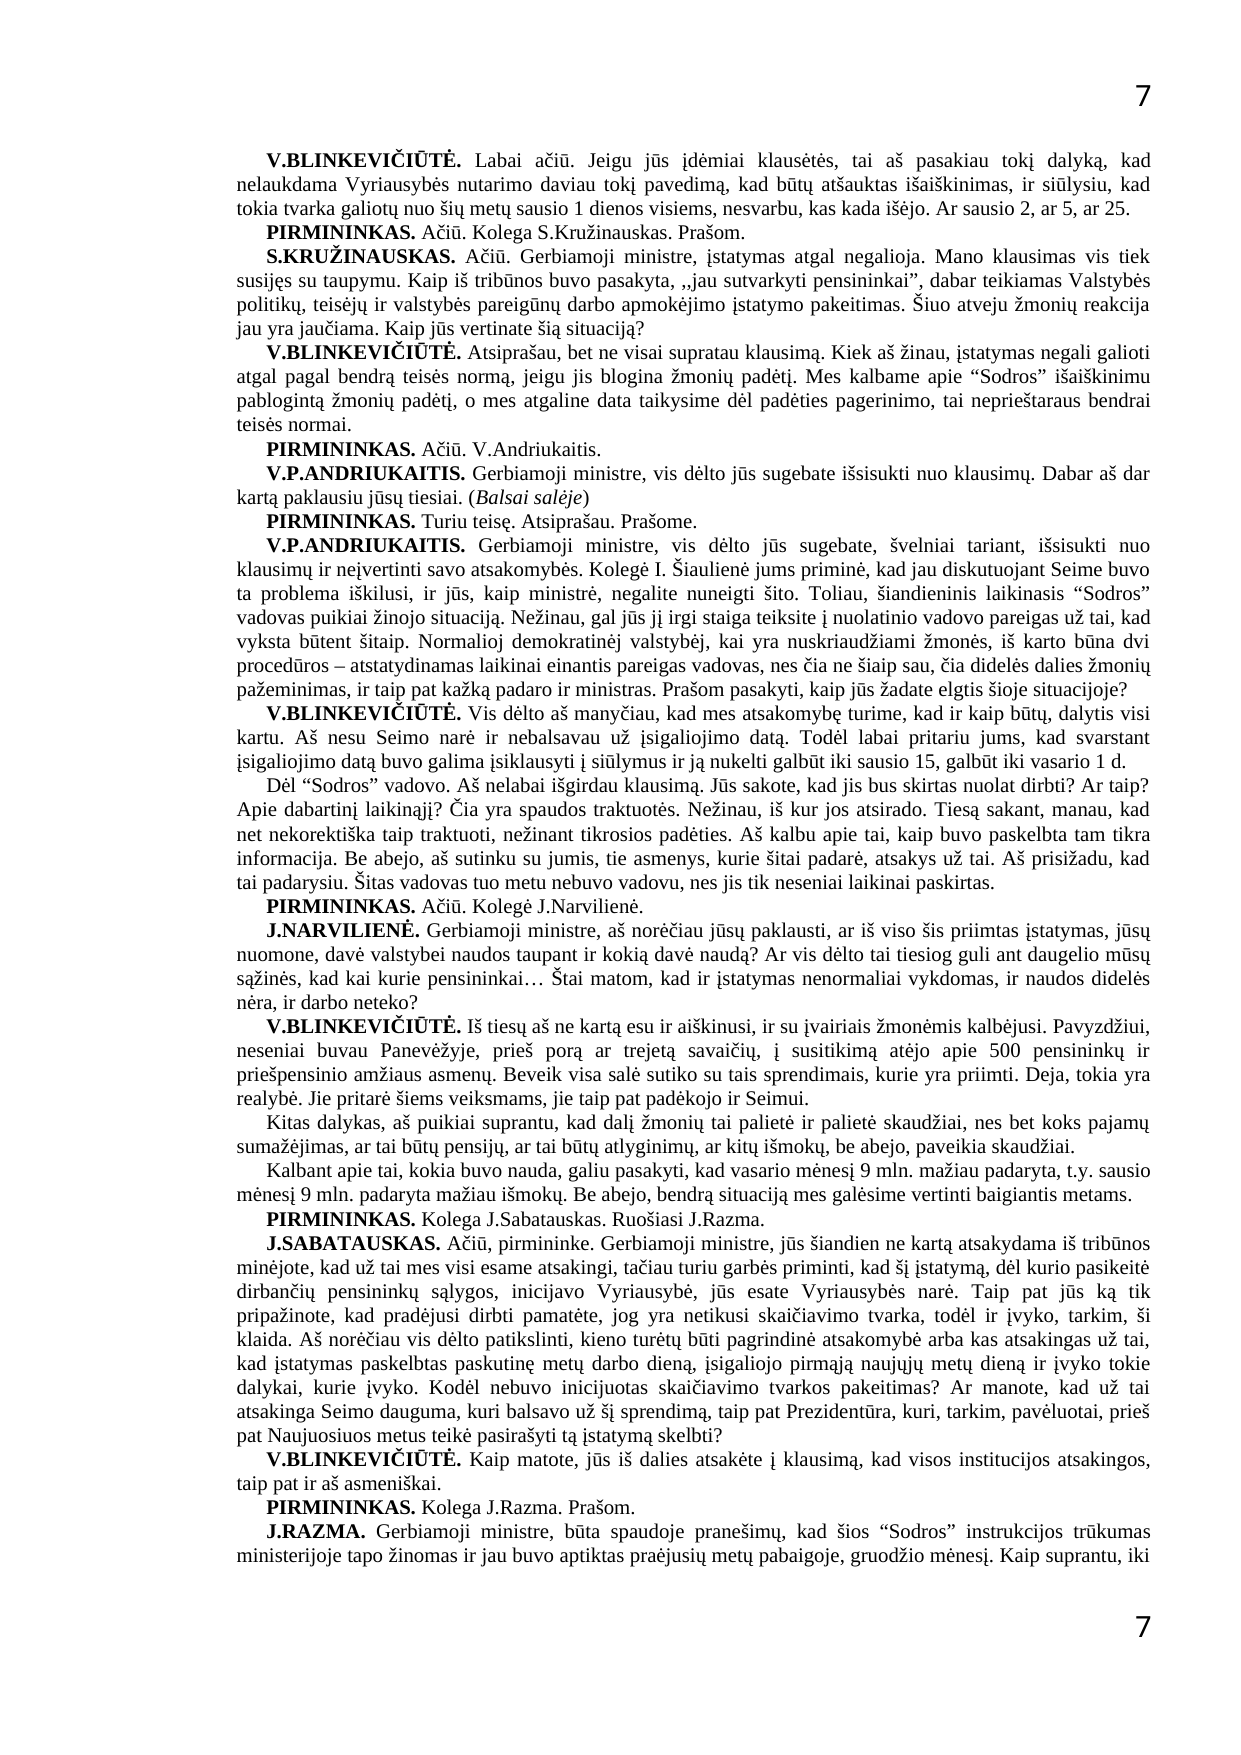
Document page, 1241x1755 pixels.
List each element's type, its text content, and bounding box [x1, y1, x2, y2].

text J.RAZMA. Gerbiamoji ministre, būta spaudoje pranešimų, kad šios “Sodros” instrukcijos trūkumas ministerijoje tapo žinomas ir jau buvo aptiktas praėjusių metų pabaigoje, gruodžio mėnesį. Kaip suprantu, iki [236, 1519, 1152, 1567]
text V.BLINKEVIČIŪTĖ. Atsiprašau, bet ne visai supratau klausimą. Kiek aš žinau, įstatymas negali galioti atgal pagal bendrą teisės normą, jeigu jis blogina žmonių padėtį. Mes kalbame apie “Sodros” išaiškinimu pablogintą žmonių padėtį, o mes atgaline data taikysime dėl padėties pagerinimo, tai neprieštaraus bendrai teisės normai. [236, 340, 1152, 436]
text PIRMININKAS. Kolega J.Sabatauskas. Ruošiasi J.Razma. [236, 1206, 1152, 1231]
text J.NARVILIENĖ. Gerbiamoji ministre, aš norėčiau jūsų paklausti, ar iš viso šis priimtas įstatymas, jūsų nuomone, davė valstybei naudos taupant ir kokią davė naudą? Ar vis dėlto tai tiesiog guli ant daugelio mūsų sąžinės, kad kai kurie pensininkai… Štai matom, kad ir įstatymas nenormaliai vykdomas, ir naudos didelės nėra, ir darbo neteko? [236, 918, 1152, 1014]
text PIRMININKAS. Kolega J.Razma. Prašom. [236, 1495, 1152, 1519]
text V.P.ANDRIUKAITIS. Gerbiamoji ministre, vis dėlto jūs sugebate, švelniai tariant, išsisukti nuo klausimų ir neįvertinti savo atsakomybės. Kolegė I. Šiaulienė jums priminė, kad jau diskutuojant Seime buvo ta problema iškilusi, ir jūs, kaip ministrė, negalite nuneigti šito. Toliau, šiandieninis laikinasis “Sodros” vadovas puikiai žinojo situaciją. Nežinau, gal jūs jį irgi staiga teiksite į nuolatinio vadovo pareigas už tai, kad vyksta būtent šitaip. Normalioj demokratinėj valstybėj, kai yra nuskriaudžiami žmonės, iš karto būna dvi procedūros – atstatydinamas laikinai einantis pareigas vadovas, nes čia ne šiaip sau, čia didelės dalies žmonių pažeminimas, ir taip pat kažką padaro ir ministras. Prašom pasakyti, kaip jūs žadate elgtis šioje situacijoje? [236, 533, 1152, 701]
text V.BLINKEVIČIŪTĖ. Kaip matote, jūs iš dalies atsakėte į klausimą, kad visos institucijos atsakingos, taip pat ir aš asmeniškai. [236, 1447, 1152, 1495]
text PIRMININKAS. Ačiū. Kolega S.Kružinauskas. Prašom. [236, 220, 1152, 244]
text PIRMININKAS. Turiu teisę. Atsiprašau. Prašome. [236, 509, 1152, 533]
text S.KRUŽINAUSKAS. Ačiū. Gerbiamoji ministre, įstatymas atgal negalioja. Mano klausimas vis tiek susijęs su taupymu. Kaip iš tribūnos buvo pasakyta, ,,jau sutvarkyti pensininkai”, dabar teikiamas Valstybės politikų, teisėjų ir valstybės pareigūnų darbo apmokėjimo įstatymo pakeitimas. Šiuo atveju žmonių reakcija jau yra jaučiama. Kaip jūs vertinate šią situaciją? [236, 244, 1152, 340]
text V.BLINKEVIČIŪTĖ. Vis dėlto aš manyčiau, kad mes atsakomybę turime, kad ir kaip būtų, dalytis visi kartu. Aš nesu Seimo narė ir nebalsavau už įsigaliojimo datą. Todėl labai pritariu jums, kad svarstant įsigaliojimo datą buvo galima įsiklausyti į siūlymus ir ją nukelti galbūt iki sausio 15, galbūt iki vasario 1 d. [236, 701, 1152, 773]
text V.BLINKEVIČIŪTĖ. Labai ačiū. Jeigu jūs įdėmiai klausėtės, tai aš pasakiau tokį dalyką, kad nelaukdama Vyriausybės nutarimo daviau tokį pavedimą, kad būtų atšauktas išaiškinimas, ir siūlysiu, kad tokia tvarka galiotų nuo šių metų sausio 1 dienos visiems, nesvarbu, kas kada išėjo. Ar sausio 2, ar 5, ar 25. [236, 148, 1152, 220]
text Kalbant apie tai, kokia buvo nauda, galiu pasakyti, kad vasario mėnesį 9 mln. mažiau padaryta, t.y. sausio mėnesį 9 mln. padaryta mažiau išmokų. Be abejo, bendrą situaciją mes galėsime vertinti baigiantis metams. [236, 1158, 1152, 1206]
text PIRMININKAS. Ačiū. V.Andriukaitis. [236, 436, 1152, 461]
text J.SABATAUSKAS. Ačiū, pirmininke. Gerbiamoji ministre, jūs šiandien ne kartą atsakydama iš tribūnos minėjote, kad už tai mes visi esame atsakingi, tačiau turiu garbės priminti, kad šį įstatymą, dėl kurio pasikeitė dirbančių pensininkų sąlygos, inicijavo Vyriausybė, jūs esate Vyriausybės narė. Taip pat jūs ką tik pripažinote, kad pradėjusi dirbti pamatėte, jog yra netikusi skaičiavimo tvarka, todėl ir įvyko, tarkim, ši klaida. Aš norėčiau vis dėlto patikslinti, kieno turėtų būti pagrindinė atsakomybė arba kas atsakingas už tai, kad įstatymas paskelbtas paskutinę metų darbo dieną, įsigaliojo pirmąją naujųjų metų dieną ir įvyko tokie dalykai, kurie įvyko. Kodėl nebuvo inicijuotas skaičiavimo tvarkos pakeitimas? Ar manote, kad už tai atsakinga Seimo dauguma, kuri balsavo už šį sprendimą, taip pat Prezidentūra, kuri, tarkim, pavėluotai, prieš pat Naujuosiuos metus teikė pasirašyti tą įstatymą skelbti? [236, 1231, 1152, 1447]
text V.BLINKEVIČIŪTĖ. Iš tiesų aš ne kartą esu ir aiškinusi, ir su įvairiais žmonėmis kalbėjusi. Pavyzdžiui, neseniai buvau Panevėžyje, prieš porą ar trejetą savaičių, į susitikimą atėjo apie 500 pensininkų ir priešpensinio amžiaus asmenų. Beveik visa salė sutiko su tais sprendimais, kurie yra priimti. Deja, tokia yra realybė. Jie pritarė šiems veiksmams, jie taip pat padėkojo ir Seimui. [236, 1014, 1152, 1110]
text Kitas dalykas, aš puikiai suprantu, kad dalį žmonių tai palietė ir palietė skaudžiai, nes bet koks pajamų sumažėjimas, ar tai būtų pensijų, ar tai būtų atlyginimų, ar kitų išmokų, be abejo, paveikia skaudžiai. [236, 1110, 1152, 1158]
text V.P.ANDRIUKAITIS. Gerbiamoji ministre, vis dėlto jūs sugebate išsisukti nuo klausimų. Dabar aš dar kartą paklausiu jūsų tiesiai. (Balsai salėje) [236, 461, 1152, 509]
text PIRMININKAS. Ačiū. Kolegė J.Narvilienė. [236, 894, 1152, 918]
text Dėl “Sodros” vadovo. Aš nelabai išgirdau klausimą. Jūs sakote, kad jis bus skirtas nuolat dirbti? Ar taip? Apie dabartinį laikinąjį? Čia yra spaudos traktuotės. Nežinau, iš kur jos atsirado. Tiesą sakant, manau, kad net nekorektiška taip traktuoti, nežinant tikrosios padėties. Aš kalbu apie tai, kaip buvo paskelbta tam tikra informacija. Be abejo, aš sutinku su jumis, tie asmenys, kurie šitai padarė, atsakys už tai. Aš prisižadu, kad tai padarysiu. Šitas vadovas tuo metu nebuvo vadovu, nes jis tik neseniai laikinai paskirtas. [236, 773, 1152, 894]
